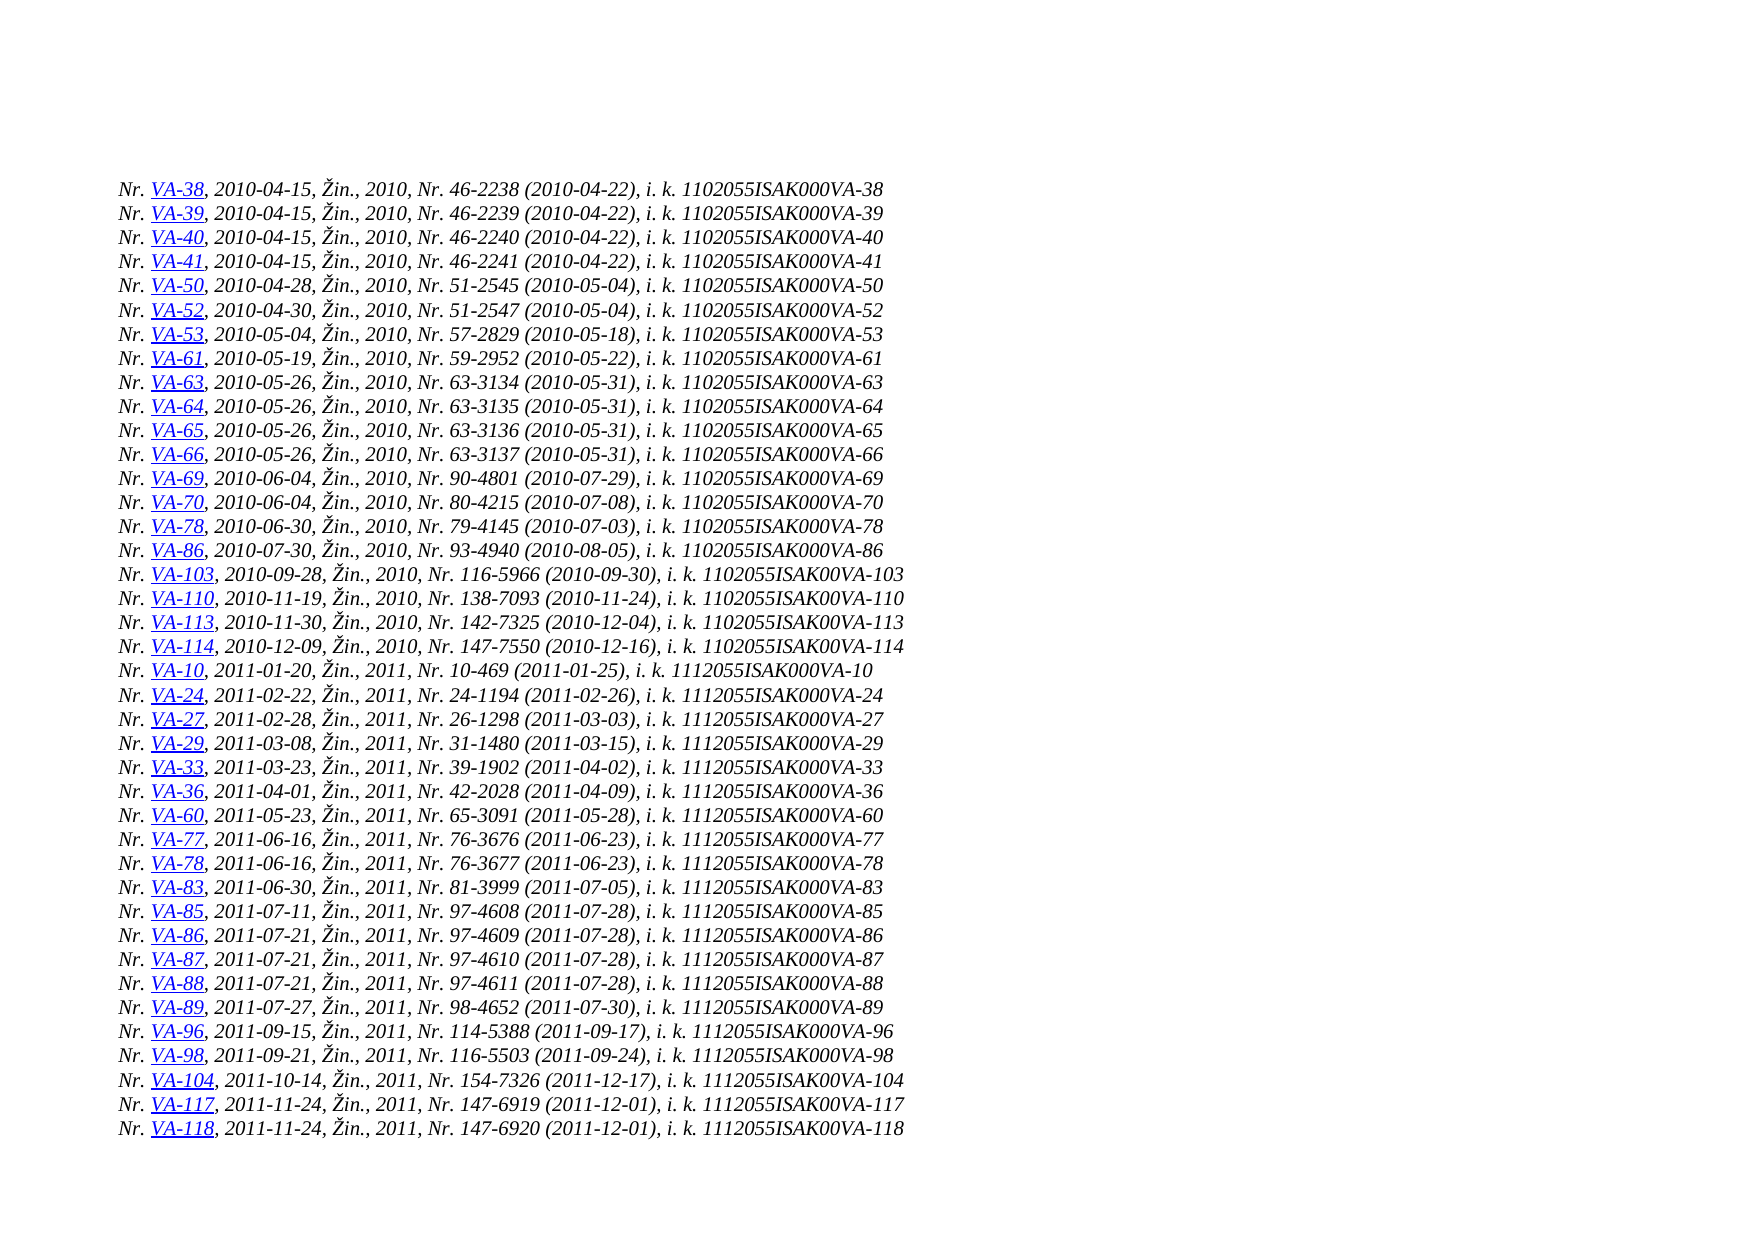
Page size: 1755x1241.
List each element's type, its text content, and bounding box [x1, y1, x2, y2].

text Nr. VA-70, 2010-06-04, Žin., 2010, Nr. 80-4215 (2010-07-08), i. k. 1102055ISAK000VA-70 [118, 490, 1636, 514]
text Nr. VA-77, 2011-06-16, Žin., 2011, Nr. 76-3676 (2011-06-23), i. k. 1112055ISAK000VA-77 [118, 827, 1636, 851]
text Nr. VA-87, 2011-07-21, Žin., 2011, Nr. 97-4610 (2011-07-28), i. k. 1112055ISAK000VA-87 [118, 947, 1636, 971]
text Nr. VA-64, 2010-05-26, Žin., 2010, Nr. 63-3135 (2010-05-31), i. k. 1102055ISAK000VA-64 [118, 394, 1636, 418]
text Nr. VA-38, 2010-04-15, Žin., 2010, Nr. 46-2238 (2010-04-22), i. k. 1102055ISAK000VA-38 [118, 177, 1636, 201]
text Nr. VA-29, 2011-03-08, Žin., 2011, Nr. 31-1480 (2011-03-15), i. k. 1112055ISAK000VA-29 [118, 731, 1636, 755]
text Nr. VA-113, 2010-11-30, Žin., 2010, Nr. 142-7325 (2010-12-04), i. k. 1102055ISAK00VA-113 [118, 610, 1636, 634]
text Nr. VA-103, 2010-09-28, Žin., 2010, Nr. 116-5966 (2010-09-30), i. k. 1102055ISAK00VA-103 [118, 562, 1636, 586]
text Nr. VA-41, 2010-04-15, Žin., 2010, Nr. 46-2241 (2010-04-22), i. k. 1102055ISAK000VA-41 [118, 249, 1636, 273]
text Nr. VA-85, 2011-07-11, Žin., 2011, Nr. 97-4608 (2011-07-28), i. k. 1112055ISAK000VA-85 [118, 899, 1636, 923]
text Nr. VA-39, 2010-04-15, Žin., 2010, Nr. 46-2239 (2010-04-22), i. k. 1102055ISAK000VA-39 [118, 201, 1636, 225]
text Nr. VA-110, 2010-11-19, Žin., 2010, Nr. 138-7093 (2010-11-24), i. k. 1102055ISAK00VA-110 [118, 586, 1636, 610]
text Nr. VA-50, 2010-04-28, Žin., 2010, Nr. 51-2545 (2010-05-04), i. k. 1102055ISAK000VA-50 [118, 273, 1636, 297]
text Nr. VA-10, 2011-01-20, Žin., 2011, Nr. 10-469 (2011-01-25), i. k. 1112055ISAK000VA-10 [118, 658, 1636, 682]
text Nr. VA-86, 2011-07-21, Žin., 2011, Nr. 97-4609 (2011-07-28), i. k. 1112055ISAK000VA-86 [118, 923, 1636, 947]
text Nr. VA-104, 2011-10-14, Žin., 2011, Nr. 154-7326 (2011-12-17), i. k. 1112055ISAK00VA-104 [118, 1067, 1636, 1092]
text Nr. VA-52, 2010-04-30, Žin., 2010, Nr. 51-2547 (2010-05-04), i. k. 1102055ISAK000VA-52 [118, 297, 1636, 322]
text Nr. VA-63, 2010-05-26, Žin., 2010, Nr. 63-3134 (2010-05-31), i. k. 1102055ISAK000VA-63 [118, 370, 1636, 394]
text Nr. VA-86, 2010-07-30, Žin., 2010, Nr. 93-4940 (2010-08-05), i. k. 1102055ISAK000VA-86 [118, 538, 1636, 562]
text Nr. VA-33, 2011-03-23, Žin., 2011, Nr. 39-1902 (2011-04-02), i. k. 1112055ISAK000VA-33 [118, 755, 1636, 779]
text Nr. VA-78, 2011-06-16, Žin., 2011, Nr. 76-3677 (2011-06-23), i. k. 1112055ISAK000VA-78 [118, 851, 1636, 875]
text Nr. VA-114, 2010-12-09, Žin., 2010, Nr. 147-7550 (2010-12-16), i. k. 1102055ISAK00VA-114 [118, 634, 1636, 658]
text Nr. VA-27, 2011-02-28, Žin., 2011, Nr. 26-1298 (2011-03-03), i. k. 1112055ISAK000VA-27 [118, 707, 1636, 731]
text Nr. VA-96, 2011-09-15, Žin., 2011, Nr. 114-5388 (2011-09-17), i. k. 1112055ISAK000VA-96 [118, 1019, 1636, 1043]
text Nr. VA-78, 2010-06-30, Žin., 2010, Nr. 79-4145 (2010-07-03), i. k. 1102055ISAK000VA-78 [118, 514, 1636, 538]
text Nr. VA-40, 2010-04-15, Žin., 2010, Nr. 46-2240 (2010-04-22), i. k. 1102055ISAK000VA-40 [118, 225, 1636, 249]
text Nr. VA-118, 2011-11-24, Žin., 2011, Nr. 147-6920 (2011-12-01), i. k. 1112055ISAK00VA-118 [118, 1116, 1636, 1140]
text Nr. VA-53, 2010-05-04, Žin., 2010, Nr. 57-2829 (2010-05-18), i. k. 1102055ISAK000VA-53 [118, 322, 1636, 346]
text Nr. VA-83, 2011-06-30, Žin., 2011, Nr. 81-3999 (2011-07-05), i. k. 1112055ISAK000VA-83 [118, 875, 1636, 899]
text Nr. VA-98, 2011-09-21, Žin., 2011, Nr. 116-5503 (2011-09-24), i. k. 1112055ISAK000VA-98 [118, 1043, 1636, 1067]
text Nr. VA-69, 2010-06-04, Žin., 2010, Nr. 90-4801 (2010-07-29), i. k. 1102055ISAK000VA-69 [118, 466, 1636, 490]
text Nr. VA-66, 2010-05-26, Žin., 2010, Nr. 63-3137 (2010-05-31), i. k. 1102055ISAK000VA-66 [118, 442, 1636, 466]
text Nr. VA-65, 2010-05-26, Žin., 2010, Nr. 63-3136 (2010-05-31), i. k. 1102055ISAK000VA-65 [118, 418, 1636, 442]
text Nr. VA-117, 2011-11-24, Žin., 2011, Nr. 147-6919 (2011-12-01), i. k. 1112055ISAK00VA-117 [118, 1092, 1636, 1116]
text Nr. VA-24, 2011-02-22, Žin., 2011, Nr. 24-1194 (2011-02-26), i. k. 1112055ISAK000VA-24 [118, 682, 1636, 707]
text Nr. VA-88, 2011-07-21, Žin., 2011, Nr. 97-4611 (2011-07-28), i. k. 1112055ISAK000VA-88 [118, 971, 1636, 995]
text Nr. VA-61, 2010-05-19, Žin., 2010, Nr. 59-2952 (2010-05-22), i. k. 1102055ISAK000VA-61 [118, 346, 1636, 370]
text Nr. VA-60, 2011-05-23, Žin., 2011, Nr. 65-3091 (2011-05-28), i. k. 1112055ISAK000VA-60 [118, 803, 1636, 827]
text Nr. VA-89, 2011-07-27, Žin., 2011, Nr. 98-4652 (2011-07-30), i. k. 1112055ISAK000VA-89 [118, 995, 1636, 1019]
text Nr. VA-36, 2011-04-01, Žin., 2011, Nr. 42-2028 (2011-04-09), i. k. 1112055ISAK000VA-36 [118, 779, 1636, 803]
